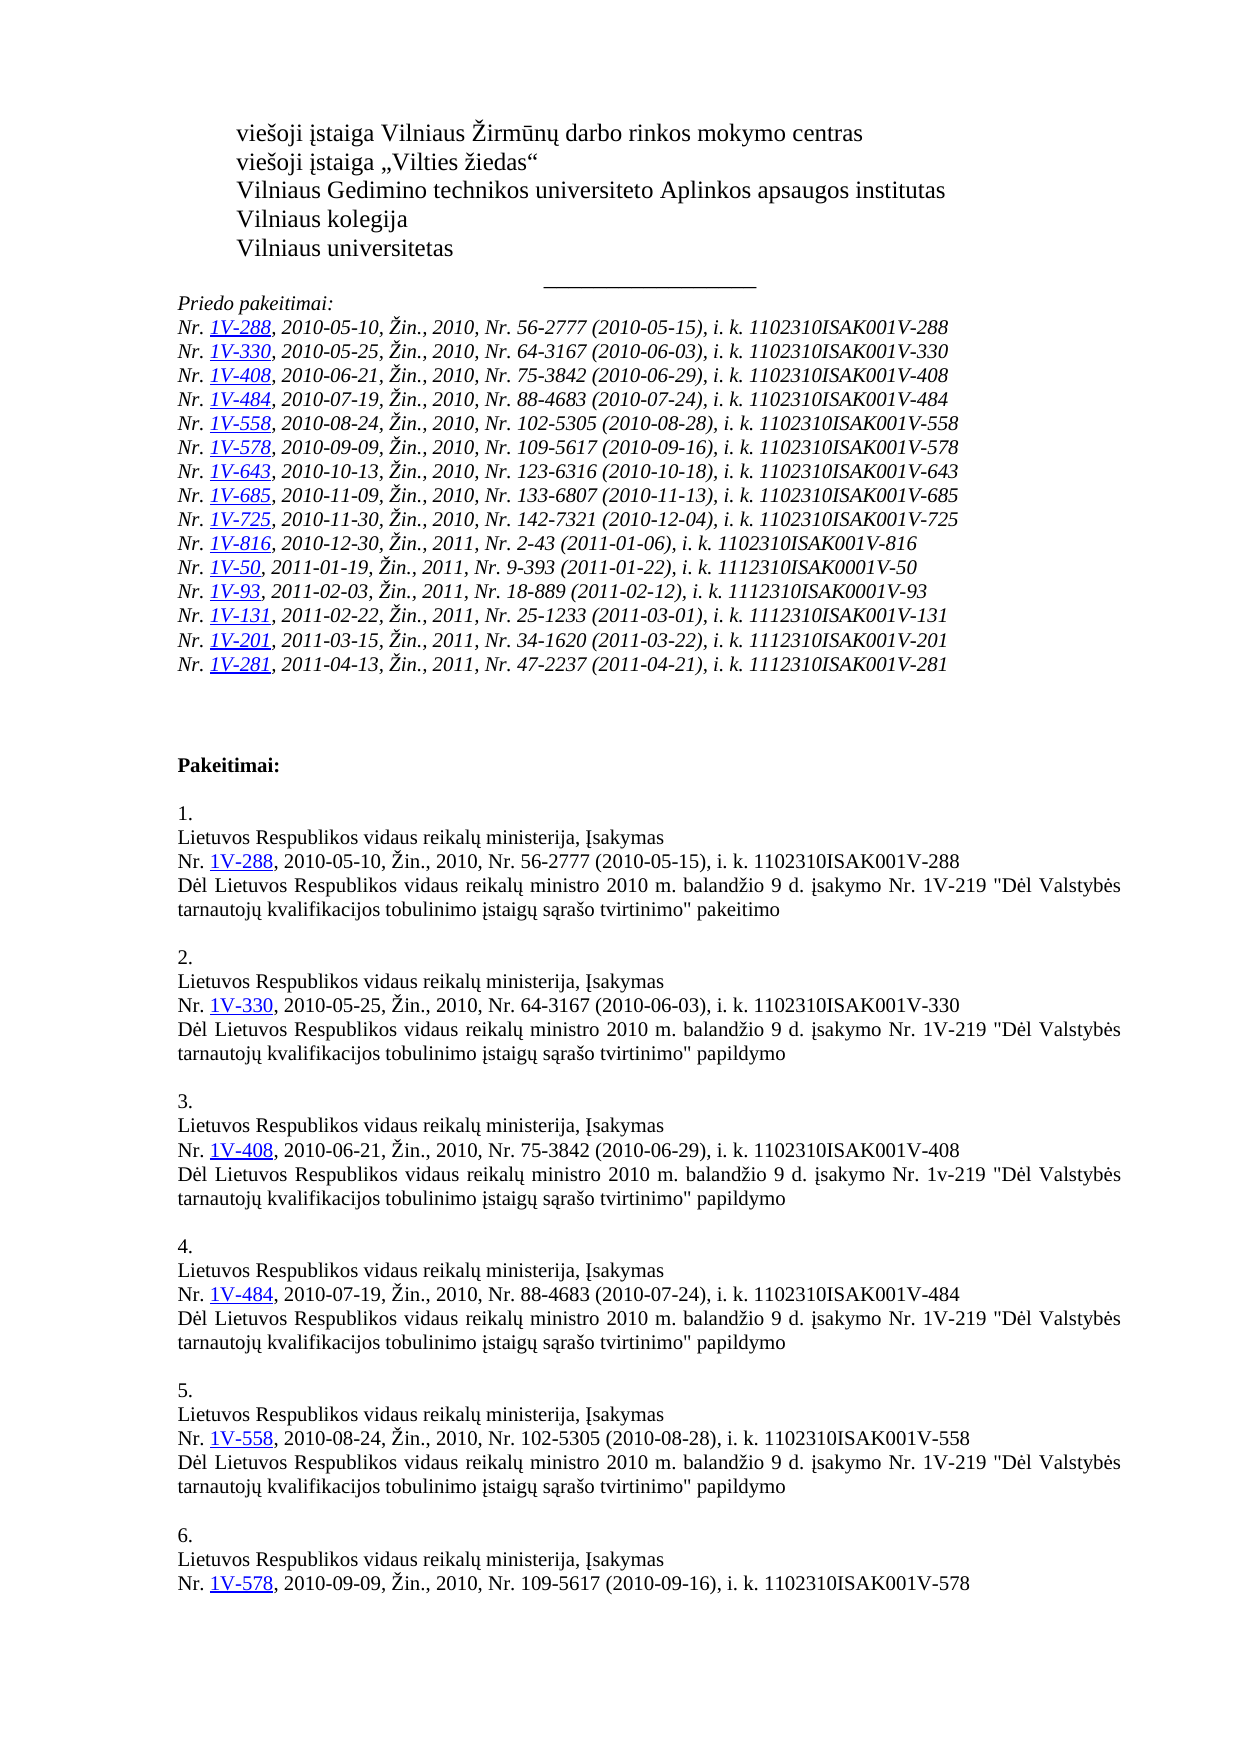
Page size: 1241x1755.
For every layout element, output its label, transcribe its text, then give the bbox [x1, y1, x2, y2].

text 6. [177, 1522, 1122, 1547]
text 3. [177, 1089, 1122, 1113]
text Nr. 1V-93, 2011-02-03, Žin., 2011, Nr. 18-889 (2011-02-12), i. k. 1112310ISAK0001V-93 [177, 579, 1122, 603]
text Nr. 1V-288, 2010-05-10, Žin., 2010, Nr. 56-2777 (2010-05-15), i. k. 1102310ISAK001V-288 [177, 315, 1122, 339]
text Nr. 1V-816, 2010-12-30, Žin., 2011, Nr. 2-43 (2011-01-06), i. k. 1102310ISAK001V-816 [177, 531, 1122, 555]
text Lietuvos Respublikos vidaus reikalų ministerija, Įsakymas [177, 1547, 1122, 1571]
text Nr. 1V-578, 2010-09-09, Žin., 2010, Nr. 109-5617 (2010-09-16), i. k. 1102310ISAK001V-578 [177, 1571, 1122, 1595]
text Lietuvos Respublikos vidaus reikalų ministerija, Įsakymas [177, 969, 1122, 993]
text Nr. 1V-558, 2010-08-24, Žin., 2010, Nr. 102-5305 (2010-08-28), i. k. 1102310ISAK001V-558 [177, 1426, 1122, 1450]
text Nr. 1V-484, 2010-07-19, Žin., 2010, Nr. 88-4683 (2010-07-24), i. k. 1102310ISAK001V-484 [177, 1282, 1122, 1306]
text viešoji įstaiga Vilniaus Žirmūnų darbo rinkos mokymo centras [177, 118, 1122, 147]
text Nr. 1V-330, 2010-05-25, Žin., 2010, Nr. 64-3167 (2010-06-03), i. k. 1102310ISAK001V-330 [177, 339, 1122, 363]
text Lietuvos Respublikos vidaus reikalų ministerija, Įsakymas [177, 1113, 1122, 1137]
text Nr. 1V-201, 2011-03-15, Žin., 2011, Nr. 34-1620 (2011-03-22), i. k. 1112310ISAK001V-201 [177, 627, 1122, 652]
text 2. [177, 945, 1122, 969]
text Nr. 1V-643, 2010-10-13, Žin., 2010, Nr. 123-6316 (2010-10-18), i. k. 1102310ISAK001V-643 [177, 459, 1122, 483]
text Vilniaus kolegija [177, 204, 1122, 233]
text _________________ [177, 262, 1122, 291]
text Vilniaus universitetas [177, 233, 1122, 262]
text Nr. 1V-408, 2010-06-21, Žin., 2010, Nr. 75-3842 (2010-06-29), i. k. 1102310ISAK001V-408 [177, 1137, 1122, 1162]
text Pakeitimai: [177, 752, 1122, 777]
text Lietuvos Respublikos vidaus reikalų ministerija, Įsakymas [177, 825, 1122, 849]
text Lietuvos Respublikos vidaus reikalų ministerija, Įsakymas [177, 1402, 1122, 1426]
text Nr. 1V-685, 2010-11-09, Žin., 2010, Nr. 133-6807 (2010-11-13), i. k. 1102310ISAK001V-685 [177, 483, 1122, 507]
text Dėl Lietuvos Respublikos vidaus reikalų ministro 2010 m. balandžio 9 d. įsakymo Nr. 1V-219 "Dėl Valstybės tarnautojų kvalifikacijos tobulinimo įstaigų sąrašo tvirtinimo" papildymo [177, 1017, 1122, 1065]
text Nr. 1V-484, 2010-07-19, Žin., 2010, Nr. 88-4683 (2010-07-24), i. k. 1102310ISAK001V-484 [177, 387, 1122, 411]
text Lietuvos Respublikos vidaus reikalų ministerija, Įsakymas [177, 1258, 1122, 1282]
text Dėl Lietuvos Respublikos vidaus reikalų ministro 2010 m. balandžio 9 d. įsakymo Nr. 1V-219 "Dėl Valstybės tarnautojų kvalifikacijos tobulinimo įstaigų sąrašo tvirtinimo" papildymo [177, 1450, 1122, 1498]
text Nr. 1V-288, 2010-05-10, Žin., 2010, Nr. 56-2777 (2010-05-15), i. k. 1102310ISAK001V-288 [177, 849, 1122, 873]
text Dėl Lietuvos Respublikos vidaus reikalų ministro 2010 m. balandžio 9 d. įsakymo Nr. 1v-219 "Dėl Valstybės tarnautojų kvalifikacijos tobulinimo įstaigų sąrašo tvirtinimo" papildymo [177, 1162, 1122, 1210]
text Nr. 1V-131, 2011-02-22, Žin., 2011, Nr. 25-1233 (2011-03-01), i. k. 1112310ISAK001V-131 [177, 603, 1122, 627]
text Nr. 1V-281, 2011-04-13, Žin., 2011, Nr. 47-2237 (2011-04-21), i. k. 1112310ISAK001V-281 [177, 652, 1122, 676]
text Nr. 1V-50, 2011-01-19, Žin., 2011, Nr. 9-393 (2011-01-22), i. k. 1112310ISAK0001V-50 [177, 555, 1122, 579]
text Vilniaus Gedimino technikos universiteto Aplinkos apsaugos institutas [177, 176, 1122, 204]
text Dėl Lietuvos Respublikos vidaus reikalų ministro 2010 m. balandžio 9 d. įsakymo Nr. 1V-219 "Dėl Valstybės tarnautojų kvalifikacijos tobulinimo įstaigų sąrašo tvirtinimo" pakeitimo [177, 873, 1122, 921]
text viešoji įstaiga „Vilties žiedas“ [177, 147, 1122, 176]
text Priedo pakeitimai: [177, 291, 1122, 315]
text Nr. 1V-558, 2010-08-24, Žin., 2010, Nr. 102-5305 (2010-08-28), i. k. 1102310ISAK001V-558 [177, 411, 1122, 435]
text 4. [177, 1234, 1122, 1258]
text Dėl Lietuvos Respublikos vidaus reikalų ministro 2010 m. balandžio 9 d. įsakymo Nr. 1V-219 "Dėl Valstybės tarnautojų kvalifikacijos tobulinimo įstaigų sąrašo tvirtinimo" papildymo [177, 1306, 1122, 1354]
text Nr. 1V-725, 2010-11-30, Žin., 2010, Nr. 142-7321 (2010-12-04), i. k. 1102310ISAK001V-725 [177, 507, 1122, 531]
text Nr. 1V-408, 2010-06-21, Žin., 2010, Nr. 75-3842 (2010-06-29), i. k. 1102310ISAK001V-408 [177, 363, 1122, 387]
text 1. [177, 801, 1122, 825]
text 5. [177, 1378, 1122, 1402]
text Nr. 1V-578, 2010-09-09, Žin., 2010, Nr. 109-5617 (2010-09-16), i. k. 1102310ISAK001V-578 [177, 435, 1122, 459]
text Nr. 1V-330, 2010-05-25, Žin., 2010, Nr. 64-3167 (2010-06-03), i. k. 1102310ISAK001V-330 [177, 993, 1122, 1017]
